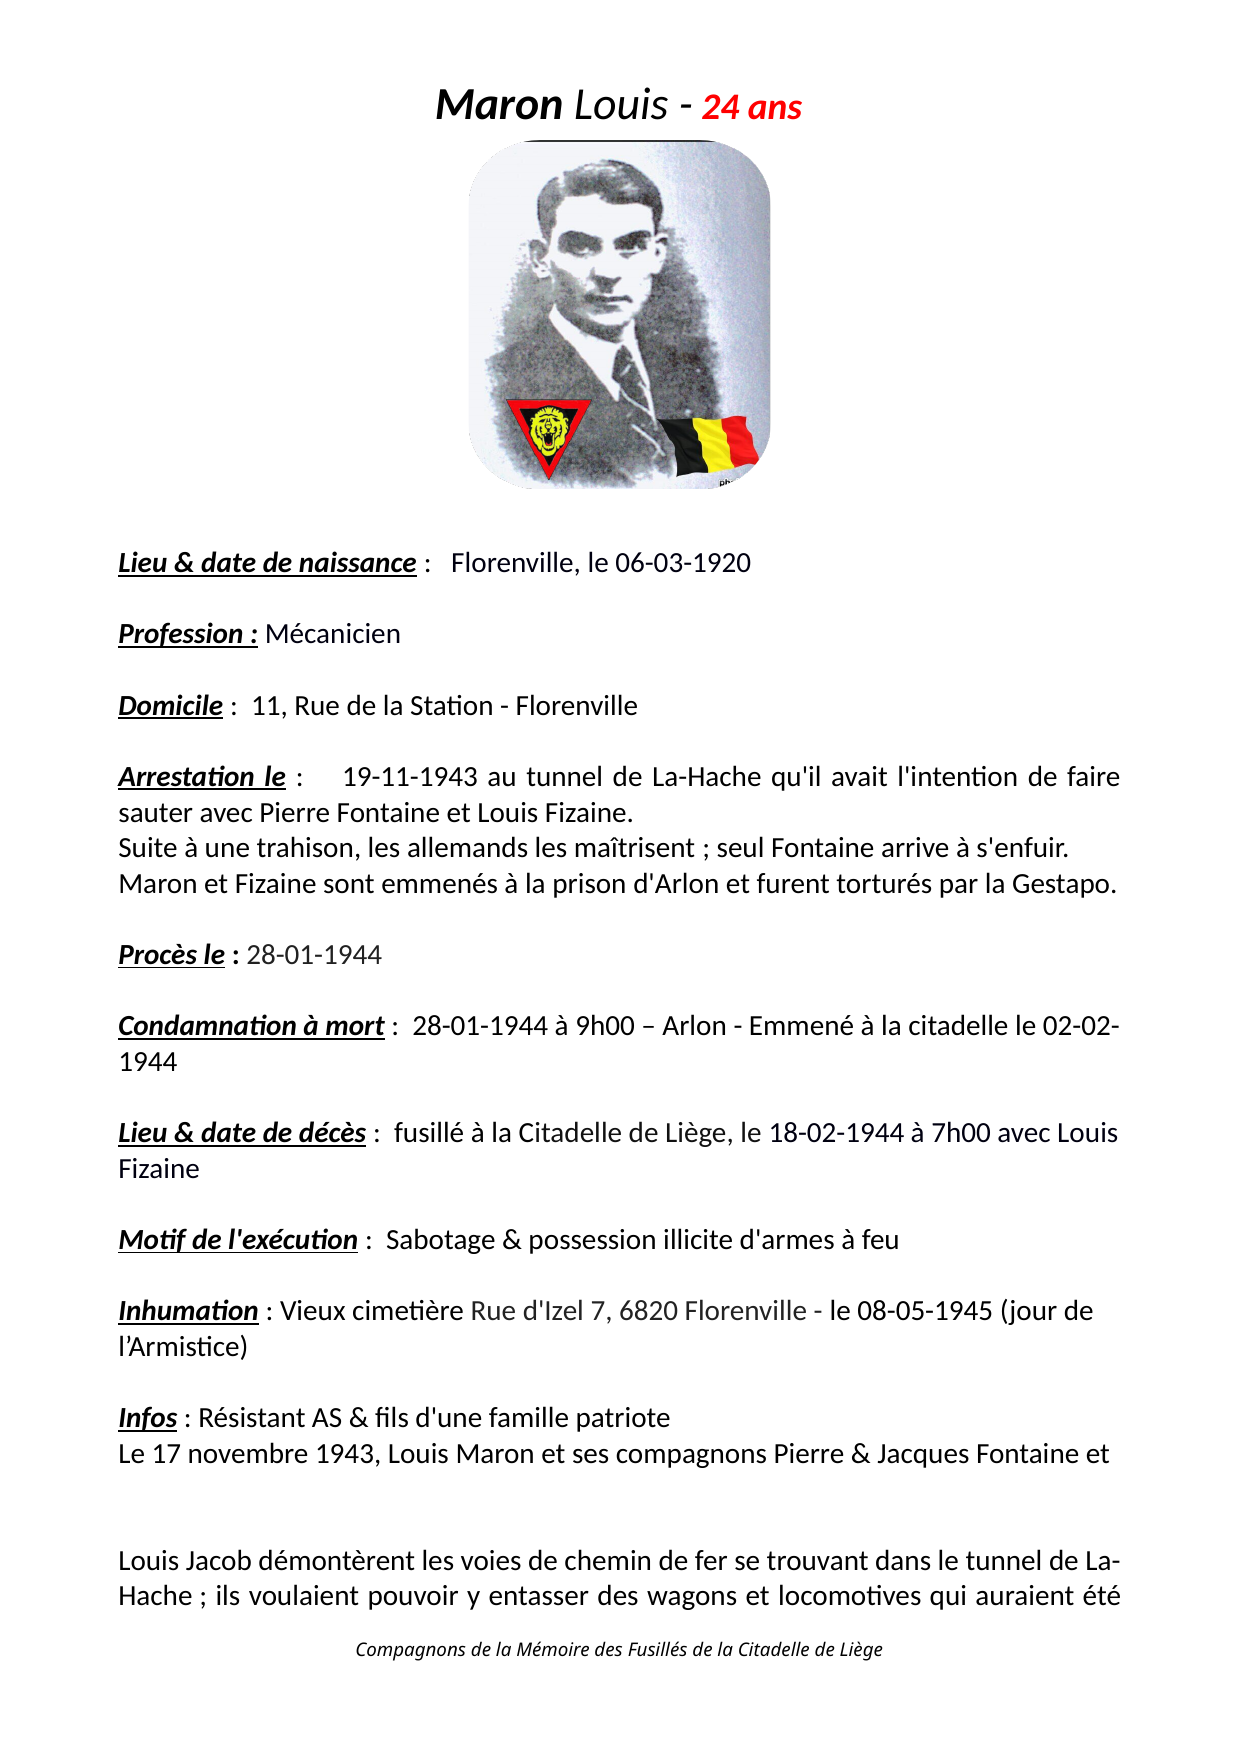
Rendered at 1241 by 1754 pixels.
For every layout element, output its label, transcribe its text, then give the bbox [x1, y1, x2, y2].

text Infos : Résistant AS & fils d'une famille patriote [118, 1399, 1122, 1435]
text Lieu & date de naissance : Florenville, le 06-03-1920 [118, 544, 1122, 580]
text Profession : Mécanicien [118, 616, 1122, 651]
text Inhumation : Vieux cimetière Rue d'Izel 7, 6820 Florenville - le 08-05-1945 (jour de l’Armistice) [118, 1292, 1122, 1364]
text Louis Jacob démontèrent les voies de chemin de fer se trouvant dans le tunnel de La-Hache ; ils voulaient pouvoir y entasser des wagons et locomotives qui auraient été [118, 1542, 1122, 1613]
text Suite à une trahison, les allemands les maîtrisent ; seul Fontaine arrive à s'enfuir. [118, 829, 1122, 865]
text Motif de l'exécution : Sabotage & possession illicite d'armes à feu [118, 1221, 1122, 1257]
text Condamnation à mort : 28-01-1944 à 9h00 – Arlon - Emmené à la citadelle le 02-02-1944 [118, 1007, 1122, 1079]
text Procès le : 28-01-1944 [118, 936, 1122, 972]
text Le 17 novembre 1943, Louis Maron et ses compagnons Pierre & Jacques Fontaine et [118, 1435, 1122, 1471]
text Lieu & date de décès : fusillé à la Citadelle de Liège, le 18-02-1944 à 7h00 avec Louis Fizaine [118, 1114, 1122, 1186]
text Arrestation le : 19-11-1943 au tunnel de La-Hache qu'il avait l'intention de faire sauter avec Pierre Fontaine et Louis Fizaine. [118, 758, 1122, 829]
text Maron Louis - 24 ans [118, 75, 1122, 131]
text Maron et Fizaine sont emmenés à la prison d'Arlon et furent torturés par la Gestapo. [118, 865, 1122, 901]
text Domicile : 11, Rue de la Station - Florenville [118, 687, 1122, 722]
